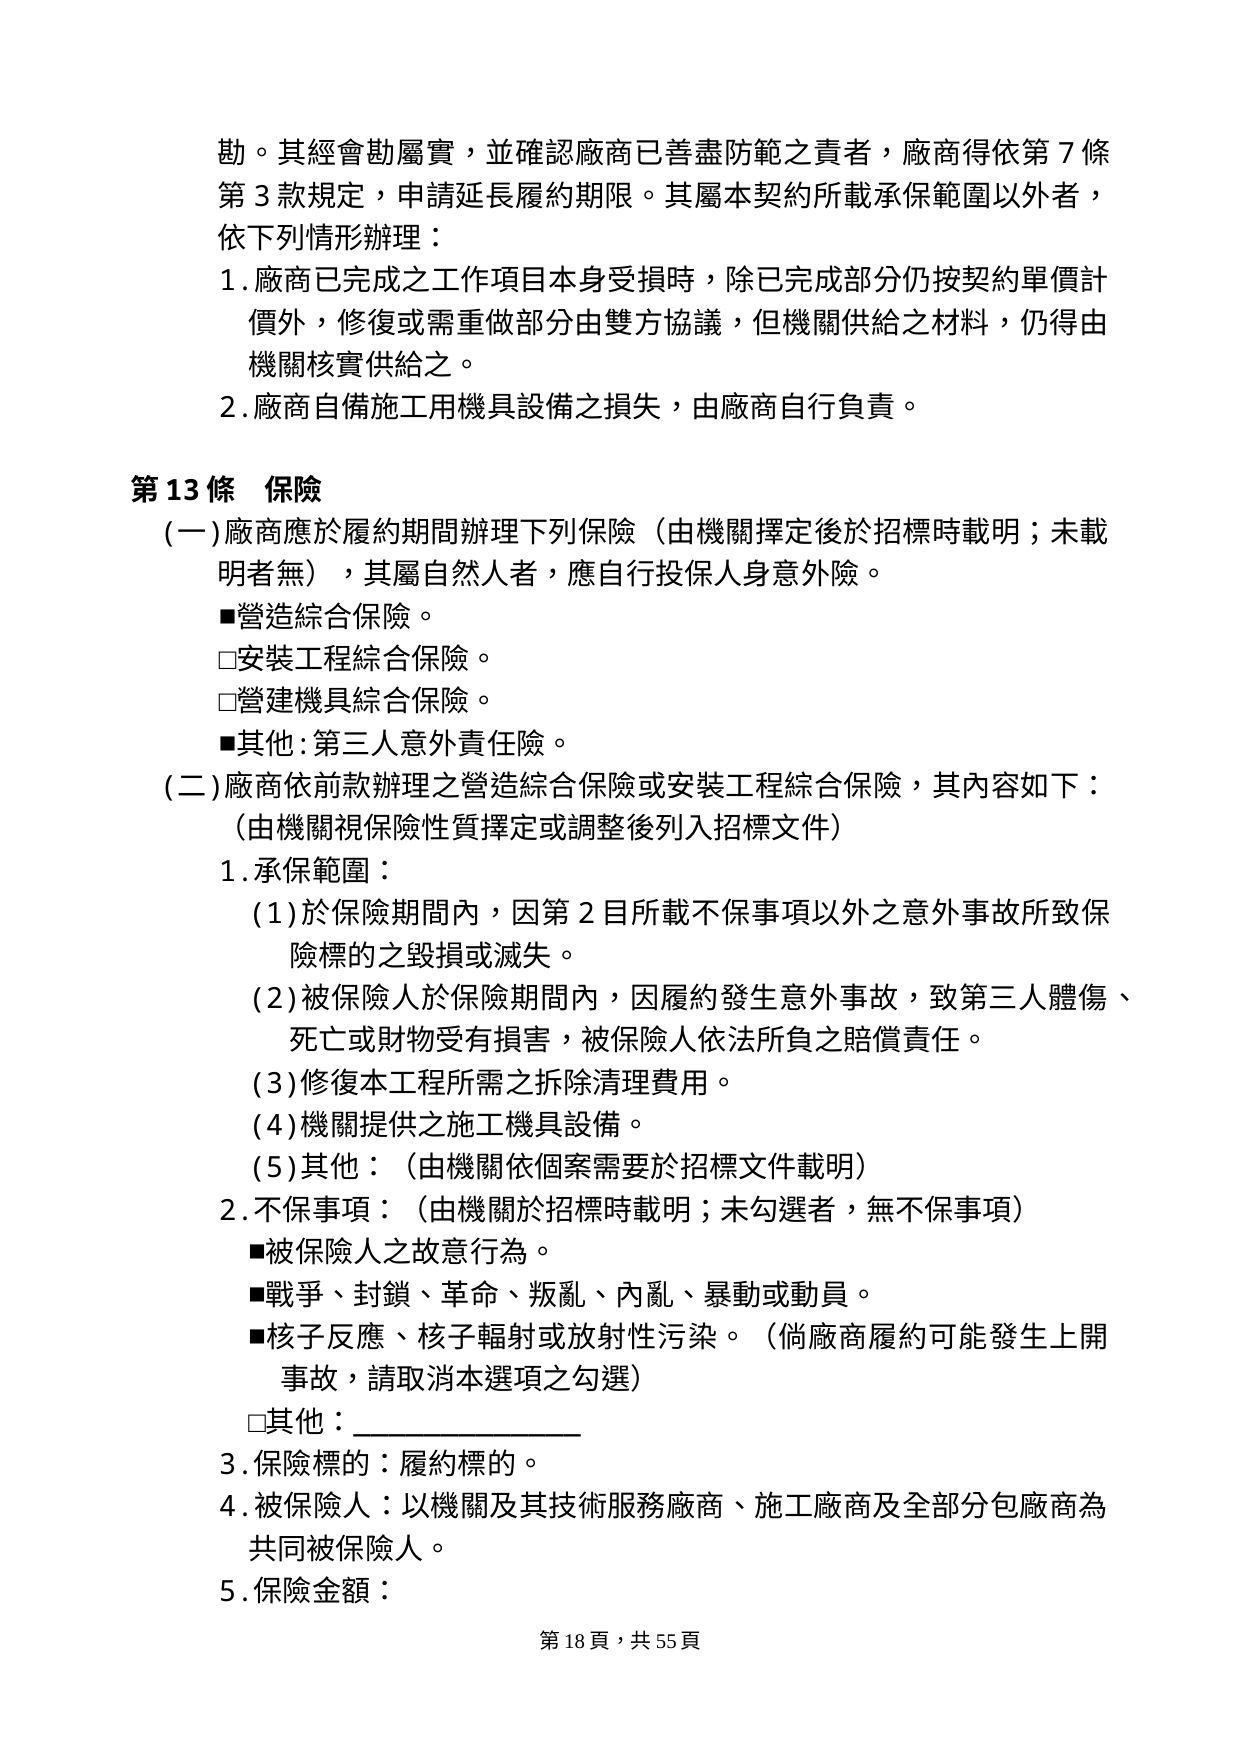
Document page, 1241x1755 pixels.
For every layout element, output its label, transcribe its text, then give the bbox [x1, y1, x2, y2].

text ■營造綜合保險。 [218, 593, 1110, 636]
text (2)被保險人於保險期間內，因履約發生意外事故，致第三人體傷、死亡或財物受有損害，被保險人依法所負之賠償責任。 [248, 974, 1110, 1059]
text □其他：_____________ [248, 1398, 1110, 1441]
text ■被保險人之故意行為。 [248, 1229, 1110, 1271]
text ■核子反應、核子輻射或放射性污染。（倘廠商履約可能發生上開事故，請取消本選項之勾選） [248, 1313, 1110, 1398]
text (4)機關提供之施工機具設備。 [248, 1102, 1110, 1144]
text 1.承保範圍： [218, 847, 1110, 890]
text (一)廠商應於履約期間辦理下列保險（由機關擇定後於招標時載明；未載明者無），其屬自然人者，應自行投保人身意外險。 [159, 508, 1110, 593]
text (5)其他：（由機關依個案需要於招標文件載明） [248, 1144, 1110, 1186]
text 1.廠商已完成之工作項目本身受損時，除已完成部分仍按契約單價計價外，修復或需重做部分由雙方協議，但機關供給之材料，仍得由機關核實供給之。 [218, 257, 1110, 384]
text □安裝工程綜合保險。 [218, 636, 1110, 678]
text 勘。其經會勘屬實，並確認廠商已善盡防範之責者，廠商得依第7條第3款規定，申請延長履約期限。其屬本契約所載承保範圍以外者，依下列情形辦理： [159, 130, 1110, 257]
text 4.被保險人：以機關及其技術服務廠商、施工廠商及全部分包廠商為共同被保險人。 [218, 1483, 1110, 1568]
text □營建機具綜合保險。 [218, 678, 1110, 720]
text 3.保險標的：履約標的。 [218, 1441, 1110, 1483]
text ■其他:第三人意外責任險。 [218, 720, 1110, 763]
text (1)於保險期間內，因第2目所載不保事項以外之意外事故所致保險標的之毀損或滅失。 [248, 890, 1110, 974]
text 第13條 保險 [130, 466, 1110, 508]
text (二)廠商依前款辦理之營造綜合保險或安裝工程綜合保險，其內容如下：（由機關視保險性質擇定或調整後列入招標文件） [159, 763, 1110, 847]
text ■戰爭、封鎖、革命、叛亂、內亂、暴動或動員。 [248, 1271, 1110, 1313]
text 2.不保事項：（由機關於招標時載明；未勾選者，無不保事項） [218, 1186, 1110, 1229]
text 2.廠商自備施工用機具設備之損失，由廠商自行負責。 [218, 384, 1110, 426]
text (3)修復本工程所需之拆除清理費用。 [248, 1059, 1110, 1102]
text 5.保險金額： [218, 1568, 1110, 1610]
